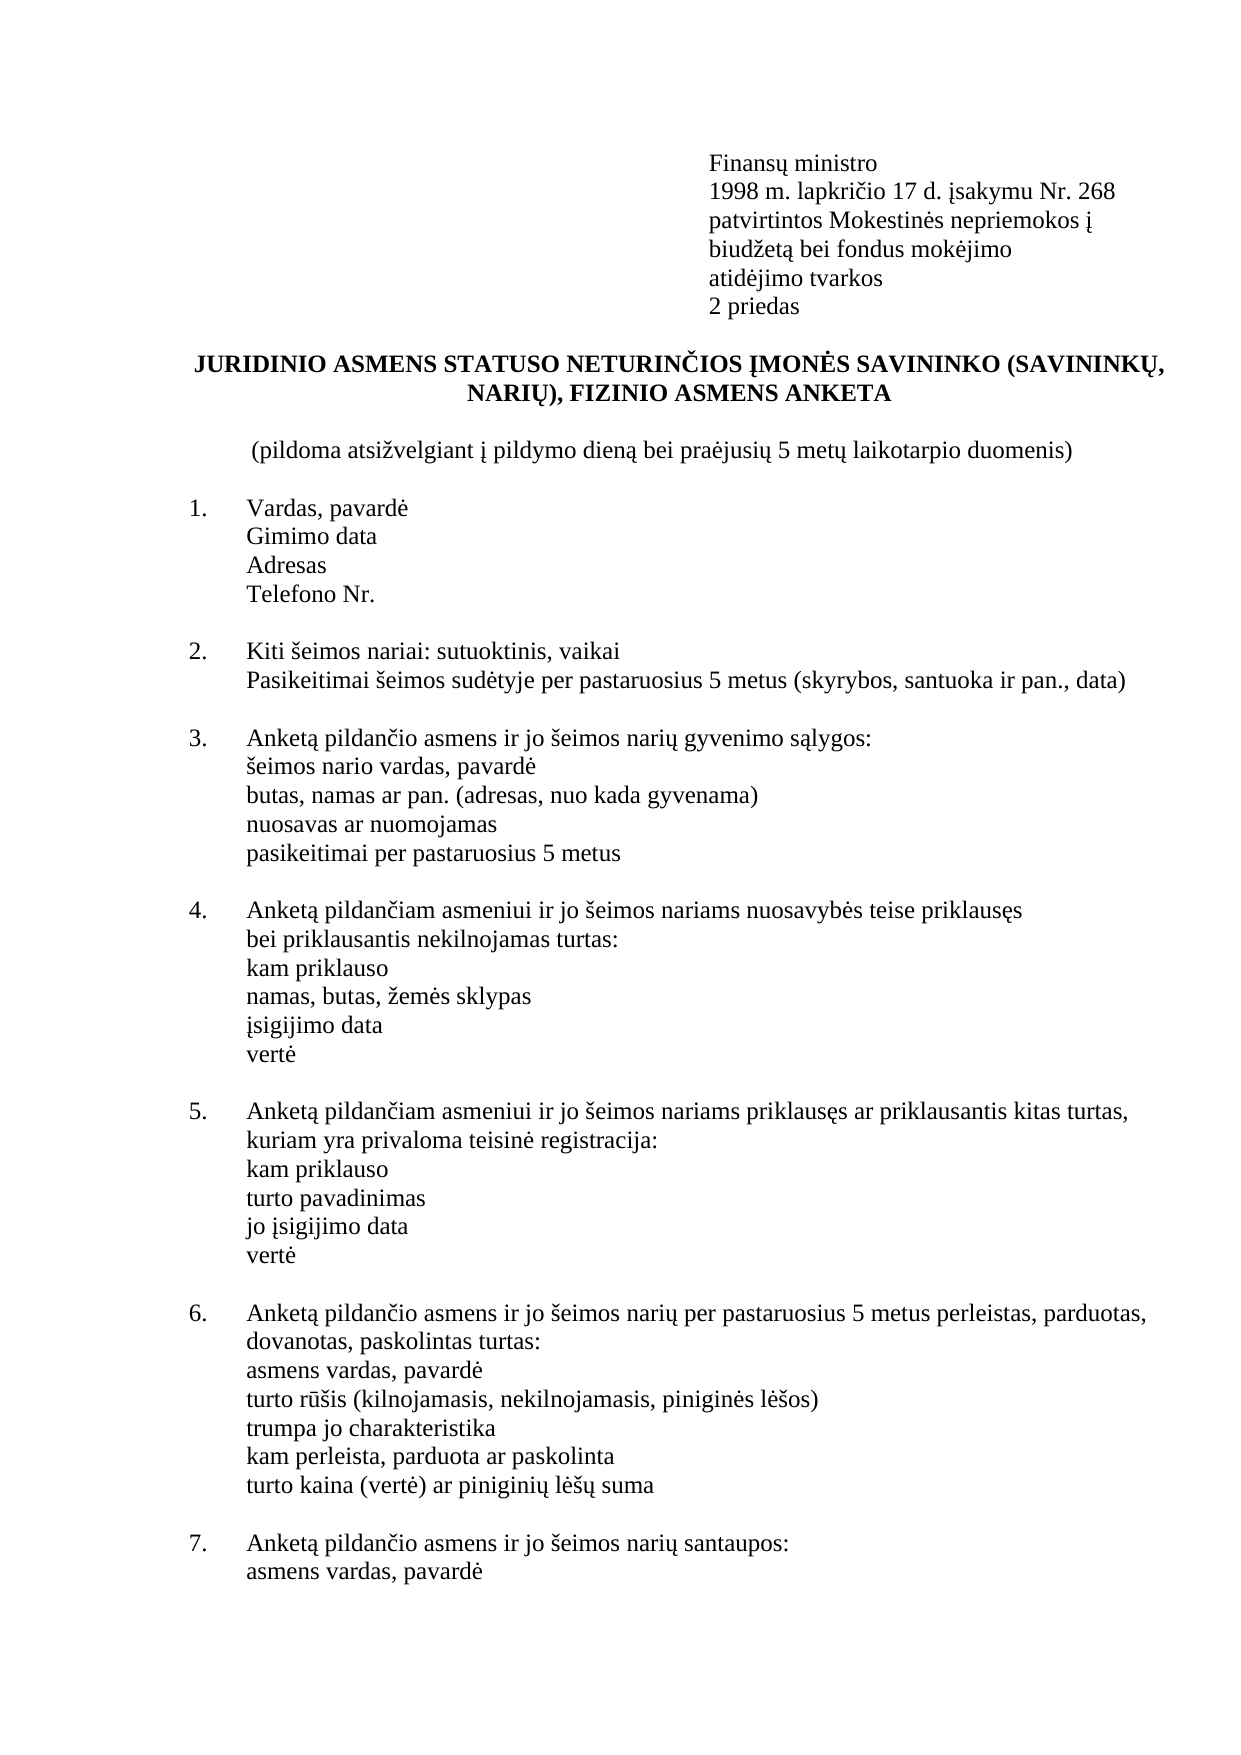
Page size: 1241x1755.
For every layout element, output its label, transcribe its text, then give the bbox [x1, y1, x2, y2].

table_cell 3. [177, 723, 235, 751]
table_cell namas, butas, žemės sklypas [235, 981, 1181, 1010]
table_cell vertė [235, 1240, 1181, 1269]
table_cell 7. [177, 1528, 235, 1556]
table_cell trumpa jo charakteristika [235, 1413, 1181, 1441]
table_cell [177, 694, 235, 723]
table_cell turto pavadinimas [235, 1183, 1181, 1211]
table_cell Anketą pildančiam asmeniui ir jo šeimos nariams nuosavybės teise priklausęs [235, 895, 1181, 924]
text atidėjimo tvarkos [177, 263, 1181, 291]
table_cell šeimos nario vardas, pavardė [235, 751, 1181, 780]
table_cell [177, 751, 235, 780]
table_cell Anketą pildančiam asmeniui ir jo šeimos nariams priklausęs ar priklausantis kitas turtas, [235, 1096, 1181, 1125]
table_cell [177, 924, 235, 953]
text biudžetą bei fondus mokėjimo [177, 234, 1181, 263]
table_cell 5. [177, 1096, 235, 1125]
text (pildoma atsižvelgiant į pildymo dieną bei praėjusių 5 metų laikotarpio duomenis) [177, 435, 1181, 464]
table_cell [177, 1154, 235, 1183]
table_cell Anketą pildančio asmens ir jo šeimos narių per pastaruosius 5 metus perleistas, parduotas, dovanotas, paskolintas turtas: [235, 1298, 1181, 1355]
table_cell [177, 1355, 235, 1384]
table_cell [177, 521, 235, 550]
table_cell [177, 1499, 235, 1528]
table_cell 6. [177, 1298, 235, 1326]
table_cell [235, 866, 1181, 895]
table_cell bei priklausantis nekilnojamas turtas: [235, 924, 1181, 953]
table_cell kam perleista, parduota ar paskolinta [235, 1441, 1181, 1470]
table_cell turto kaina (vertė) ar piniginių lėšų suma [235, 1470, 1181, 1499]
table_cell Anketą pildančio asmens ir jo šeimos narių santaupos: [235, 1528, 1181, 1556]
table_cell [177, 1211, 235, 1240]
table_cell [177, 981, 235, 1010]
table_cell Anketą pildančio asmens ir jo šeimos narių gyvenimo sąlygos: [235, 723, 1181, 751]
table_cell pasikeitimai per pastaruosius 5 metus [235, 838, 1181, 866]
text 1998 m. lapkričio 17 d. įsakymu Nr. 268 [177, 176, 1181, 205]
text Finansų ministro [177, 148, 1181, 176]
table_cell [177, 1125, 235, 1154]
table_cell [235, 1068, 1181, 1096]
table_cell [235, 1499, 1181, 1528]
text JURIDINIO ASMENS STATUSO NETURINČIOS ĮMONĖS SAVININKO (SAVININKŲ, NARIŲ), FIZINIO ASMENS ANKETA [177, 349, 1181, 406]
table_cell vertė [235, 1039, 1181, 1068]
table_cell [177, 1326, 235, 1355]
table_cell [177, 608, 235, 636]
table_cell [177, 866, 235, 895]
table_cell nuosavas ar nuomojamas [235, 809, 1181, 838]
table_cell [235, 694, 1181, 723]
table_cell Gimimo data [235, 521, 1181, 550]
table_cell [177, 1413, 235, 1441]
table_cell [177, 1269, 235, 1298]
table_cell kam priklauso [235, 953, 1181, 981]
table_cell Kiti šeimos nariai: sutuoktinis, vaikai [235, 636, 1181, 665]
table_cell [177, 1384, 235, 1413]
table_cell Pasikeitimai šeimos sudėtyje per pastaruosius 5 metus (skyrybos, santuoka ir pan., data) [235, 665, 1181, 694]
table_header 1. [177, 493, 235, 521]
table_cell [177, 809, 235, 838]
table_cell [177, 1556, 235, 1585]
table_cell įsigijimo data [235, 1010, 1181, 1039]
text patvirtintos Mokestinės nepriemokos į [177, 205, 1181, 234]
table_cell butas, namas ar pan. (adresas, nuo kada gyvenama) [235, 780, 1181, 809]
table_cell [235, 1269, 1181, 1298]
text 2 priedas [177, 291, 1181, 320]
table_cell 2. [177, 636, 235, 665]
table_cell [177, 780, 235, 809]
table_cell [177, 953, 235, 981]
table_cell Adresas [235, 550, 1181, 579]
table_cell [177, 1010, 235, 1039]
table_cell 4. [177, 895, 235, 924]
table_cell [177, 1039, 235, 1068]
table_cell turto rūšis (kilnojamasis, nekilnojamasis, piniginės lėšos) [235, 1384, 1181, 1413]
table_cell kuriam yra privaloma teisinė registracija: [235, 1125, 1181, 1154]
table_cell asmens vardas, pavardė [235, 1556, 1181, 1585]
table_cell asmens vardas, pavardė [235, 1355, 1181, 1384]
table_cell [177, 1068, 235, 1096]
table_cell [235, 608, 1181, 636]
table_cell [177, 550, 235, 579]
table_cell [177, 838, 235, 866]
table_cell Telefono Nr. [235, 579, 1181, 608]
table_cell [177, 665, 235, 694]
table_cell [177, 1441, 235, 1470]
table_cell jo įsigijimo data [235, 1211, 1181, 1240]
table_cell [177, 1240, 235, 1269]
table_header Vardas, pavardė [235, 493, 1181, 521]
table_cell [177, 1183, 235, 1211]
table_cell kam priklauso [235, 1154, 1181, 1183]
table_cell [177, 579, 235, 608]
table_cell [177, 1470, 235, 1499]
